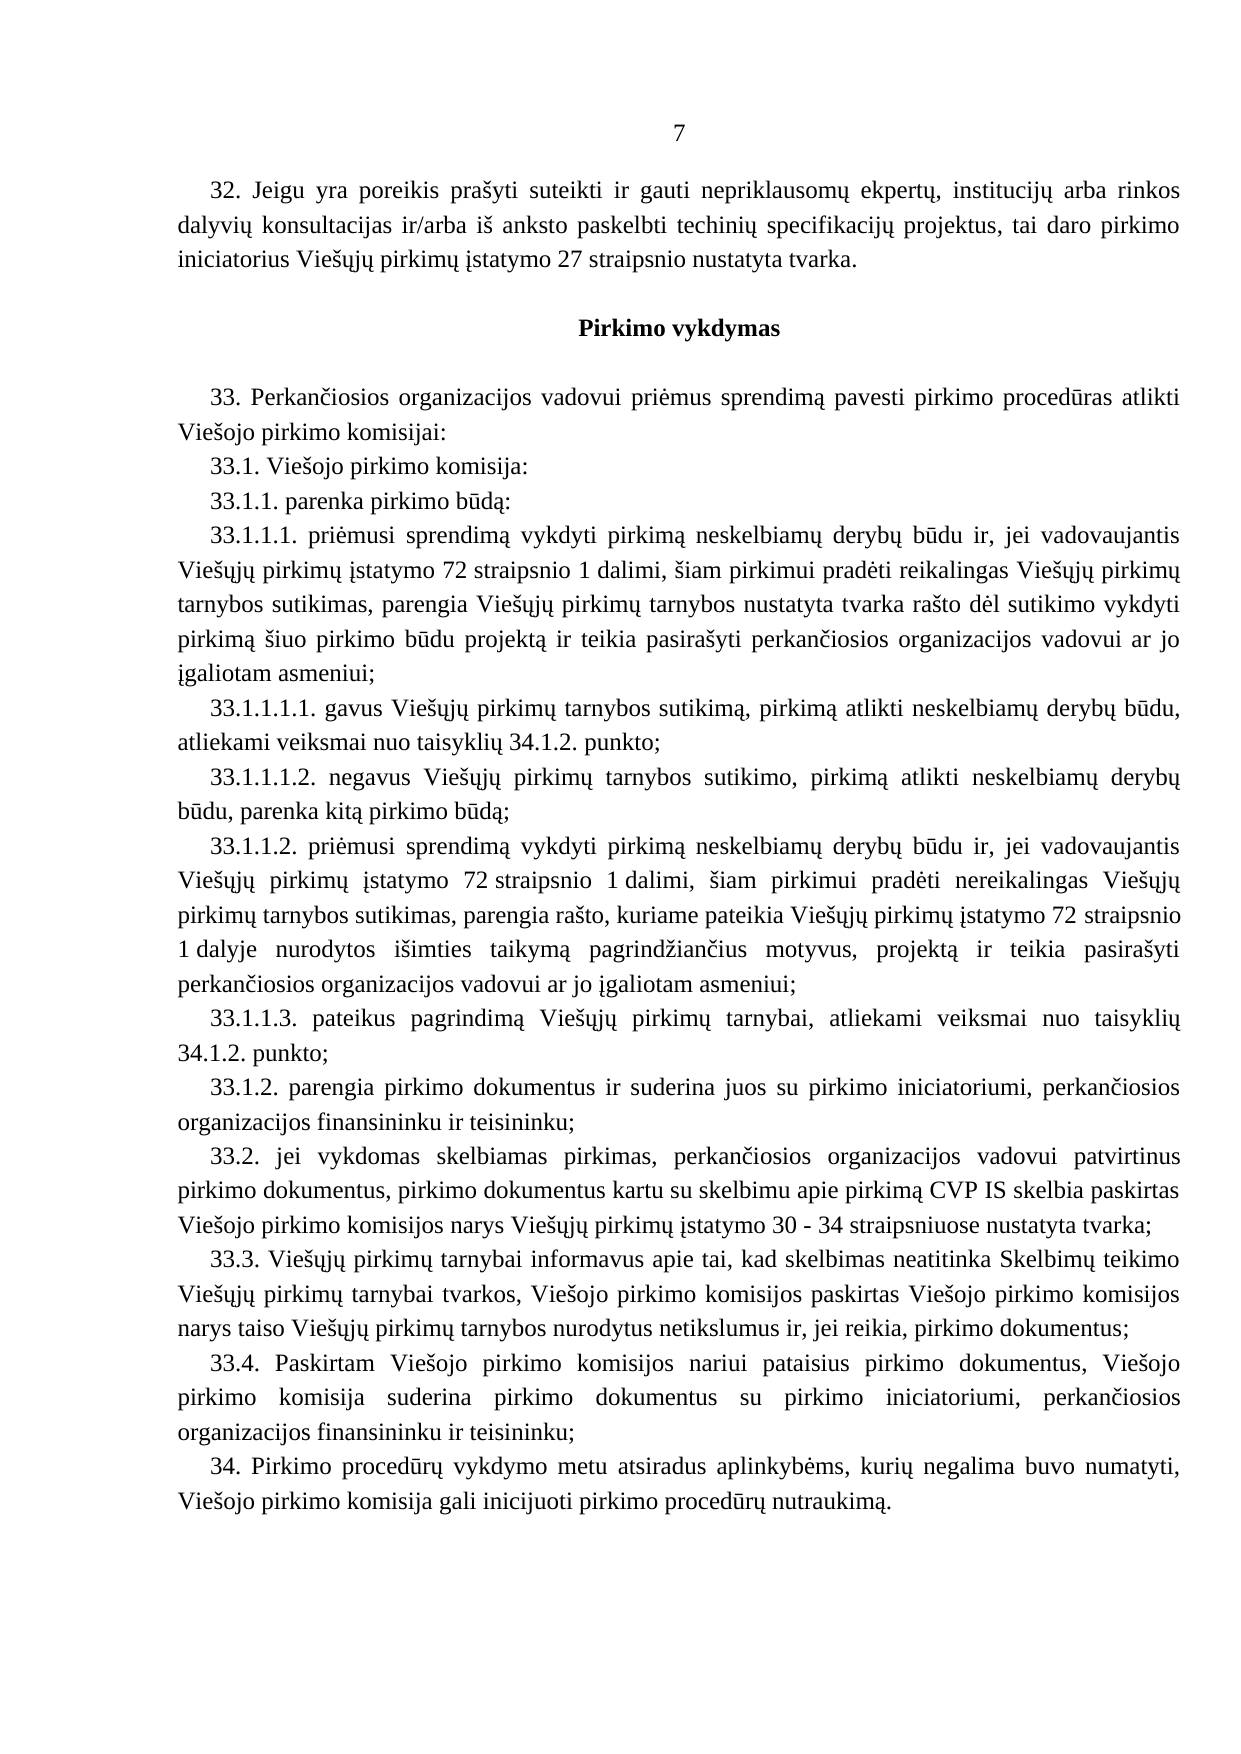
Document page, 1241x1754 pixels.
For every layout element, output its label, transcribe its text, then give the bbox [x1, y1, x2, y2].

text 33.1.1.2. priėmusi sprendimą vykdyti pirkimą neskelbiamų derybų būdu ir, jei vadovaujantis Viešųjų pirkimų įstatymo 72 straipsnio 1 dalimi, šiam pirkimui pradėti nereikalingas Viešųjų pirkimų tarnybos sutikimas, parengia rašto, kuriame pateikia Viešųjų pirkimų įstatymo 72 straipsnio 1 dalyje nurodytos išimties taikymą pagrindžiančius motyvus, projektą ir teikia pasirašyti perkančiosios organizacijos vadovui ar jo įgaliotam asmeniui; [177, 831, 1181, 997]
text 33.1.2. parengia pirkimo dokumentus ir suderina juos su pirkimo iniciatoriumi, perkančiosios organizacijos finansininku ir teisininku; [177, 1072, 1181, 1135]
text 33.1. Viešojo pirkimo komisija: [177, 451, 1181, 480]
text 33. Perkančiosios organizacijos vadovui priėmus sprendimą pavesti pirkimo procedūras atlikti Viešojo pirkimo komisijai: [177, 382, 1181, 446]
text 33.3. Viešųjų pirkimų tarnybai informavus apie tai, kad skelbimas neatitinka Skelbimų teikimo Viešųjų pirkimų tarnybai tvarkos, Viešojo pirkimo komisijos paskirtas Viešojo pirkimo komisijos narys taiso Viešųjų pirkimų tarnybos nurodytus netikslumus ir, jei reikia, pirkimo dokumentus; [177, 1244, 1181, 1342]
text Pirkimo vykdymas [177, 313, 1181, 342]
text 33.1.1.3. pateikus pagrindimą Viešųjų pirkimų tarnybai, atliekami veiksmai nuo taisyklių 34.1.2. punkto; [177, 1003, 1181, 1066]
text 33.1.1.1.1. gavus Viešųjų pirkimų tarnybos sutikimą, pirkimą atlikti neskelbiamų derybų būdu, atliekami veiksmai nuo taisyklių 34.1.2. punkto; [177, 693, 1181, 756]
text 33.1.1.1. priėmusi sprendimą vykdyti pirkimą neskelbiamų derybų būdu ir, jei vadovaujantis Viešųjų pirkimų įstatymo 72 straipsnio 1 dalimi, šiam pirkimui pradėti reikalingas Viešųjų pirkimų tarnybos sutikimas, parengia Viešųjų pirkimų tarnybos nustatyta tvarka rašto dėl sutikimo vykdyti pirkimą šiuo pirkimo būdu projektą ir teikia pasirašyti perkančiosios organizacijos vadovui ar jo įgaliotam asmeniui; [177, 520, 1181, 687]
text 34. Pirkimo procedūrų vykdymo metu atsiradus aplinkybėms, kurių negalima buvo numatyti, Viešojo pirkimo komisija gali inicijuoti pirkimo procedūrų nutraukimą. [177, 1451, 1181, 1514]
text 33.1.1.1.2. negavus Viešųjų pirkimų tarnybos sutikimo, pirkimą atlikti neskelbiamų derybų būdu, parenka kitą pirkimo būdą; [177, 762, 1181, 825]
text 32. Jeigu yra poreikis prašyti suteikti ir gauti nepriklausomų ekpertų, institucijų arba rinkos dalyvių konsultacijas ir/arba iš anksto paskelbti techinių specifikacijų projektus, tai daro pirkimo iniciatorius Viešųjų pirkimų įstatymo 27 straipsnio nustatyta tvarka. [177, 176, 1181, 273]
text 33.1.1. parenka pirkimo būdą: [177, 486, 1181, 515]
text 33.2. jei vykdomas skelbiamas pirkimas, perkančiosios organizacijos vadovui patvirtinus pirkimo dokumentus, pirkimo dokumentus kartu su skelbimu apie pirkimą CVP IS skelbia paskirtas Viešojo pirkimo komisijos narys Viešųjų pirkimų įstatymo 30 - 34 straipsniuose nustatyta tvarka; [177, 1141, 1181, 1239]
text 33.4. Paskirtam Viešojo pirkimo komisijos nariui pataisius pirkimo dokumentus, Viešojo pirkimo komisija suderina pirkimo dokumentus su pirkimo iniciatoriumi, perkančiosios organizacijos finansininku ir teisininku; [177, 1348, 1181, 1446]
